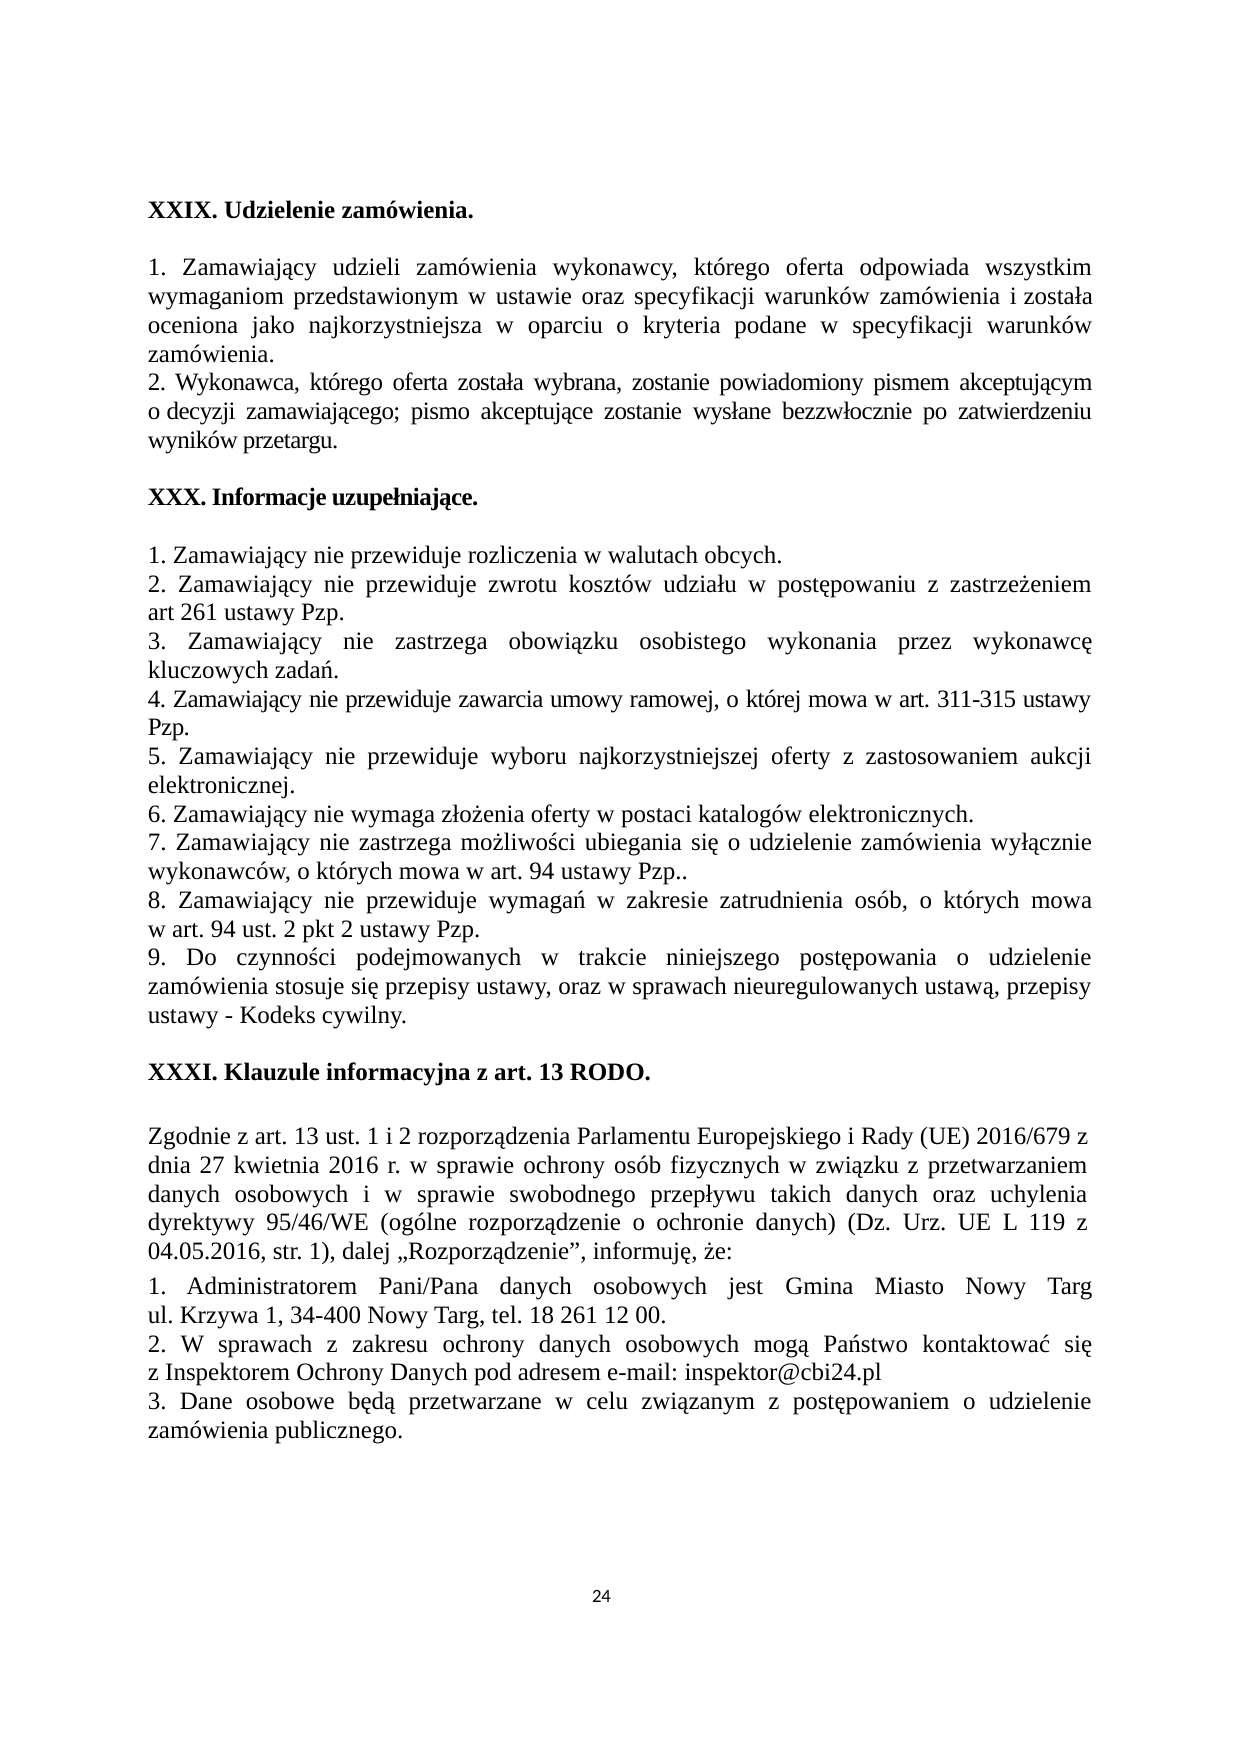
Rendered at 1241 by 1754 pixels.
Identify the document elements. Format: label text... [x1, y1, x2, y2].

text XXIX. Udzielenie zamówienia. [148, 195, 1093, 224]
text 8. Zamawiający nie przewiduje wymagań w zakresie zatrudnienia osób, o których mowa w art. 94 ust. 2 pkt 2 ustawy Pzp. [148, 885, 1093, 942]
text 3. Dane osobowe będą przetwarzane w celu związanym z postępowaniem o udzielenie zamówienia publicznego. [148, 1386, 1093, 1444]
text XXX. Informacje uzupełniające. [148, 482, 1093, 511]
text 2. W sprawach z zakresu ochrony danych osobowych mogą Państwo kontaktować się z Inspektorem Ochrony Danych pod adresem e-mail: inspektor@cbi24.pl [148, 1329, 1093, 1386]
text 2. Zamawiający nie przewiduje zwrotu kosztów udziału w postępowaniu z zastrzeżeniem art 261 ustawy Pzp. [148, 569, 1093, 626]
text XXXI. Klauzule informacyjna z art. 13 RODO. [148, 1057, 1093, 1086]
text 2. Wykonawca, którego oferta została wybrana, zostanie powiadomiony pismem akceptującym o decyzji zamawiającego; pismo akceptujące zostanie wysłane bezzwłocznie po zatwierdzeniu wyników przetargu. [148, 367, 1093, 454]
text 4. Zamawiający nie przewiduje zawarcia umowy ramowej, o której mowa w art. 311-315 ustawy Pzp. [148, 684, 1093, 741]
text 1. Zamawiający nie przewiduje rozliczenia w walutach obcych. [148, 540, 1093, 569]
text Zgodnie z art. 13 ust. 1 i 2 rozporządzenia Parlamentu Europejskiego i Rady (UE) 2016/679 z dnia 27 kwietnia 2016 r. w sprawie ochrony osób fizycznych w związku z przetwarzaniem danych osobowych i w sprawie swobodnego przepływu takich danych oraz uchylenia dyrektywy 95/46/WE (ogólne rozporządzenie o ochronie danych) (Dz. Urz. UE L 119 z 04.05.2016, str. 1), dalej „Rozporządzenie”, informuję, że: [148, 1121, 1088, 1265]
text 9. Do czynności podejmowanych w trakcie niniejszego postępowania o udzielenie zamówienia stosuje się przepisy ustawy, oraz w sprawach nieuregulowanych ustawą, przepisy ustawy - Kodeks cywilny. [148, 942, 1093, 1029]
text 6. Zamawiający nie wymaga złożenia oferty w postaci katalogów elektronicznych. [148, 799, 1093, 827]
text 7. Zamawiający nie zastrzega możliwości ubiegania się o udzielenie zamówienia wyłącznie wykonawców, o których mowa w art. 94 ustawy Pzp.. [148, 827, 1093, 885]
text 1. Zamawiający udzieli zamówienia wykonawcy, którego oferta odpowiada wszystkim wymaganiom przedstawionym w ustawie oraz specyfikacji warunków zamówienia i została oceniona jako najkorzystniejsza w oparciu o kryteria podane w specyfikacji warunków zamówienia. [148, 252, 1093, 367]
text 3. Zamawiający nie zastrzega obowiązku osobistego wykonania przez wykonawcę kluczowych zadań. [148, 626, 1093, 684]
text 1. Administratorem Pani/Pana danych osobowych jest Gmina Miasto Nowy Targ ul. Krzywa 1, 34-400 Nowy Targ, tel. 18 261 12 00. [148, 1271, 1093, 1329]
text 5. Zamawiający nie przewiduje wyboru najkorzystniejszej oferty z zastosowaniem aukcji elektronicznej. [148, 741, 1093, 799]
